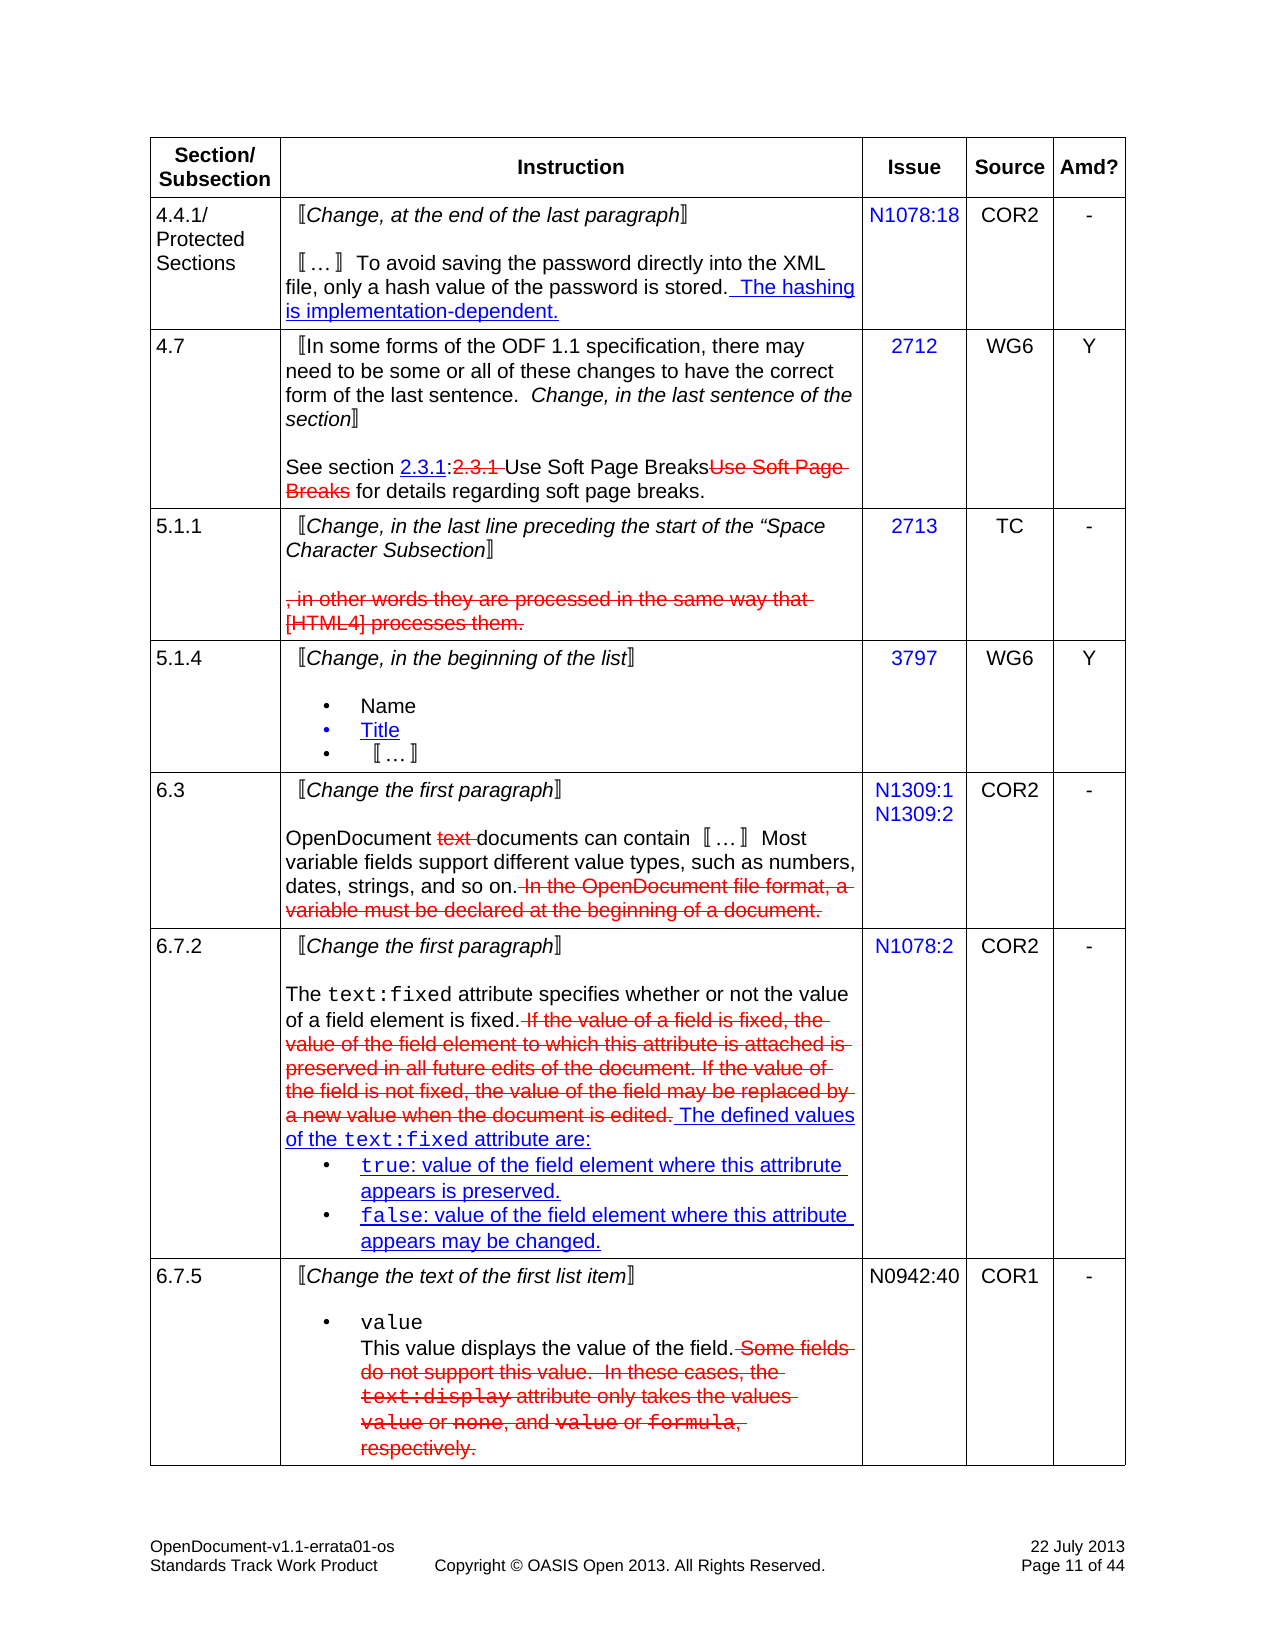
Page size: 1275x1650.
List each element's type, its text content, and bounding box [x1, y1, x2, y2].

table_cell Y [1054, 330, 1125, 508]
table_header Source [967, 138, 1053, 197]
table_cell COR2 [967, 929, 1053, 1258]
table_cell 5.1.4 [151, 641, 280, 772]
table_cell COR2 [967, 198, 1053, 328]
table_cell - [1054, 929, 1125, 1258]
table_cell 6.7.5 [151, 1259, 280, 1465]
table_cell N1078:2 [863, 929, 966, 1258]
table_cell WG6 [967, 641, 1053, 772]
table_cell N1309:1 N1309:2 [863, 773, 966, 928]
table_cell 〚Change the first paragraph〛 The text:fixed attribute specifies whether or not the value of a field element is fixed. If the value of a field is fixed, the value of the field element to which this attribute is attached is preserved in all future edits of the document. If the value of the field is not fixed, the value of the field may be replaced by a new value when the document is edited. The defined values of the text:fixed attribute are: true: value of the field element where this attribrute appears is preserved. false: value of the field element where this attribute appears may be changed. [281, 929, 862, 1258]
table_header Issue [863, 138, 966, 197]
table_cell - [1054, 773, 1125, 928]
table_cell 〚Change the first paragraph〛 OpenDocument text documents can contain〚 … 〛Most variable fields support different value types, such as numbers, dates, strings, and so on. In the OpenDocument file format, a variable must be declared at the beginning of a document. [281, 773, 862, 928]
table_header Instruction [281, 138, 862, 197]
table_cell 〚In some forms of the ODF 1.1 specification, there may need to be some or all of these changes to have the correct form of the last sentence. Change, in the last sentence of the section〛 See section 2.3.1:2.3.1 Use Soft Page BreaksUse Soft Page Breaks for details regarding soft page breaks. [281, 330, 862, 508]
table_cell 〚Change, in the beginning of the list〛 Name Title 〚 … 〛 [281, 641, 862, 772]
table_cell 2712 [863, 330, 966, 508]
table_cell - [1054, 509, 1125, 640]
table_header Amd? [1054, 138, 1125, 197]
table_cell 〚Change the text of the first list item〛 value This value displays the value of the field. Some fields do not support this value. In these cases, the text:display attribute only takes the values value or none, and value or formula, respectively. [281, 1259, 862, 1465]
table_cell 6.3 [151, 773, 280, 928]
table_cell - [1054, 1259, 1125, 1465]
table_cell 4.7 [151, 330, 280, 508]
table_cell 5.1.1 [151, 509, 280, 640]
table_cell 〚Change, in the last line preceding the start of the “Space Character Subsection〛 , in other words they are processed in the same way that [HTML4] processes them. [281, 509, 862, 640]
table_cell 〚Change, at the end of the last paragraph〛 〚 … 〛To avoid saving the password directly into the XML file, only a hash value of the password is stored. The hashing is implementation-dependent. [281, 198, 862, 328]
table_header Section/ Subsection [151, 138, 280, 197]
table_cell COR1 [967, 1259, 1053, 1465]
table_cell - [1054, 198, 1125, 328]
table_cell TC [967, 509, 1053, 640]
table_cell N0942:40 [863, 1259, 966, 1465]
table_cell COR2 [967, 773, 1053, 928]
table_cell WG6 [967, 330, 1053, 508]
table_cell Y [1054, 641, 1125, 772]
table_cell 6.7.2 [151, 929, 280, 1258]
table_cell 4.4.1/ Protected Sections [151, 198, 280, 328]
table_cell 3797 [863, 641, 966, 772]
table_cell N1078:18 [863, 198, 966, 328]
table_cell 2713 [863, 509, 966, 640]
